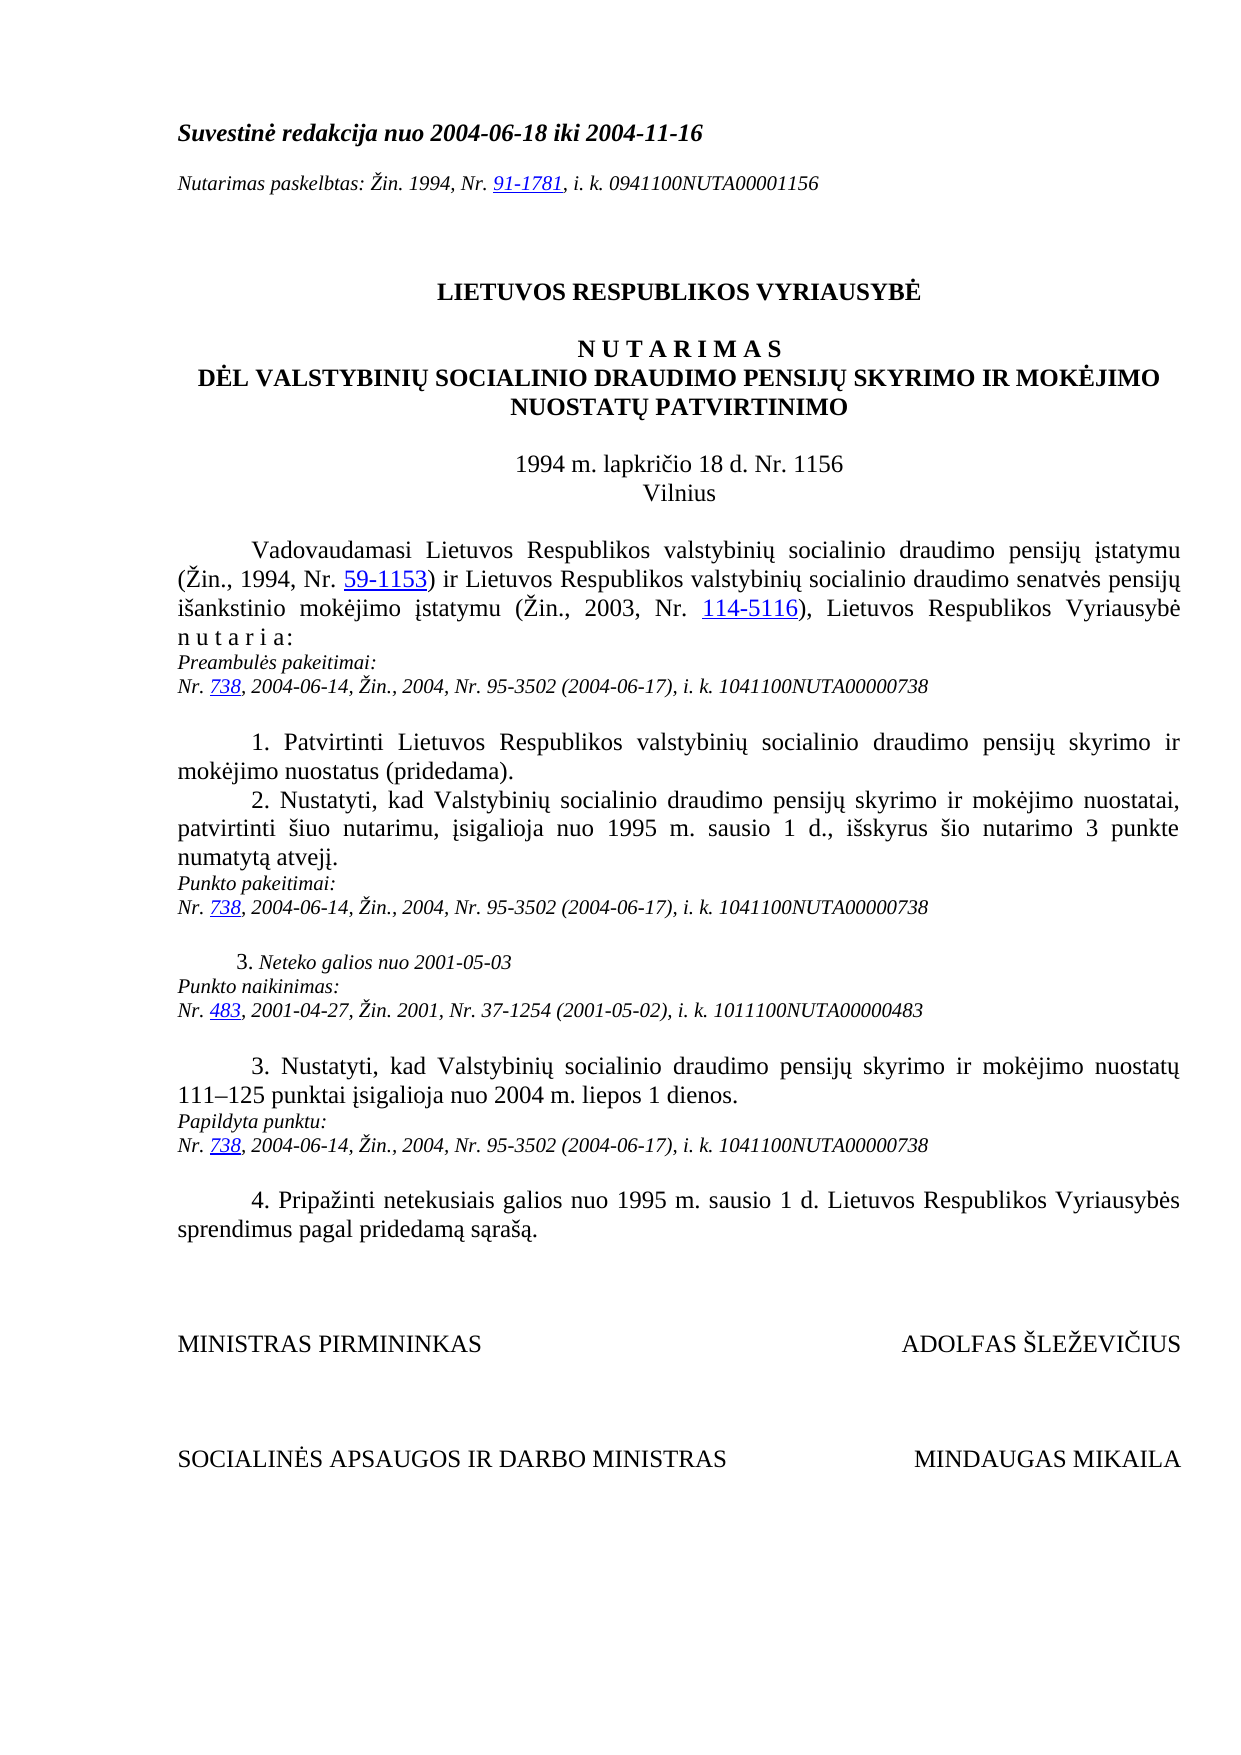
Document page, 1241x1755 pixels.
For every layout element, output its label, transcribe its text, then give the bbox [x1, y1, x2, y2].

text Vadovaudamasi Lietuvos Respublikos valstybinių socialinio draudimo pensijų įstatymu (Žin., 1994, Nr. 59-1153) ir Lietuvos Respublikos valstybinių socialinio draudimo senatvės pensijų išankstinio mokėjimo įstatymu (Žin., 2003, Nr. 114-5116), Lietuvos Respublikos Vyriausybė nutaria: [177, 535, 1181, 650]
text Nutarimas paskelbtas: Žin. 1994, Nr. 91-1781, i. k. 0941100NUTA00001156 [177, 171, 1181, 195]
text 4. Pripažinti netekusiais galios nuo 1995 m. sausio 1 d. Lietuvos Respublikos Vyriausybės sprendimus pagal pridedamą sąrašą. [177, 1185, 1181, 1243]
text DĖL VALSTYBINIŲ SOCIALINIO DRAUDIMO PENSIJŲ SKYRIMO IR MOKĖJIMO NUOSTATŲ PATVIRTINIMO [177, 363, 1181, 420]
text Socialinės apsaugos ir darbo ministras Mindaugas Mikaila [177, 1444, 1181, 1473]
text 1. Patvirtinti Lietuvos Respublikos valstybinių socialinio draudimo pensijų skyrimo ir mokėjimo nuostatus (pridedama). [177, 727, 1181, 785]
text Nr. 738, 2004-06-14, Žin., 2004, Nr. 95-3502 (2004-06-17), i. k. 1041100NUTA00000738 [177, 895, 1181, 919]
text Nr. 738, 2004-06-14, Žin., 2004, Nr. 95-3502 (2004-06-17), i. k. 1041100NUTA00000738 [177, 1133, 1181, 1157]
text Nr. 738, 2004-06-14, Žin., 2004, Nr. 95-3502 (2004-06-17), i. k. 1041100NUTA00000738 [177, 674, 1181, 698]
text Punkto pakeitimai: [177, 871, 1181, 895]
text N U T A R I M A S [177, 334, 1181, 363]
text 1994 m. lapkričio 18 d. Nr. 1156 [177, 449, 1181, 478]
text Punkto naikinimas: [177, 974, 1181, 998]
text Nr. 483, 2001-04-27, Žin. 2001, Nr. 37-1254 (2001-05-02), i. k. 1011100NUTA00000483 [177, 998, 1181, 1022]
text Vilnius [177, 478, 1181, 507]
text 3. Neteko galios nuo 2001-05-03 [177, 948, 1181, 974]
text Suvestinė redakcija nuo 2004-06-18 iki 2004-11-16 [177, 118, 1181, 147]
text LIETUVOS RESPUBLIKOS VYRIAUSYBĖ [177, 277, 1181, 305]
text 3. Nustatyti, kad Valstybinių socialinio draudimo pensijų skyrimo ir mokėjimo nuostatų 111–125 punktai įsigalioja nuo 2004 m. liepos 1 dienos. [177, 1051, 1181, 1108]
text 2. Nustatyti, kad Valstybinių socialinio draudimo pensijų skyrimo ir mokėjimo nuostatai, patvirtinti šiuo nutarimu, įsigalioja nuo 1995 m. sausio 1 d., išskyrus šio nutarimo 3 punkte numatytą atvejį. [177, 785, 1181, 871]
text Papildyta punktu: [177, 1108, 1181, 1133]
text Ministras Pirmininkas Adolfas Šleževičius [177, 1329, 1181, 1358]
text Preambulės pakeitimai: [177, 650, 1181, 674]
